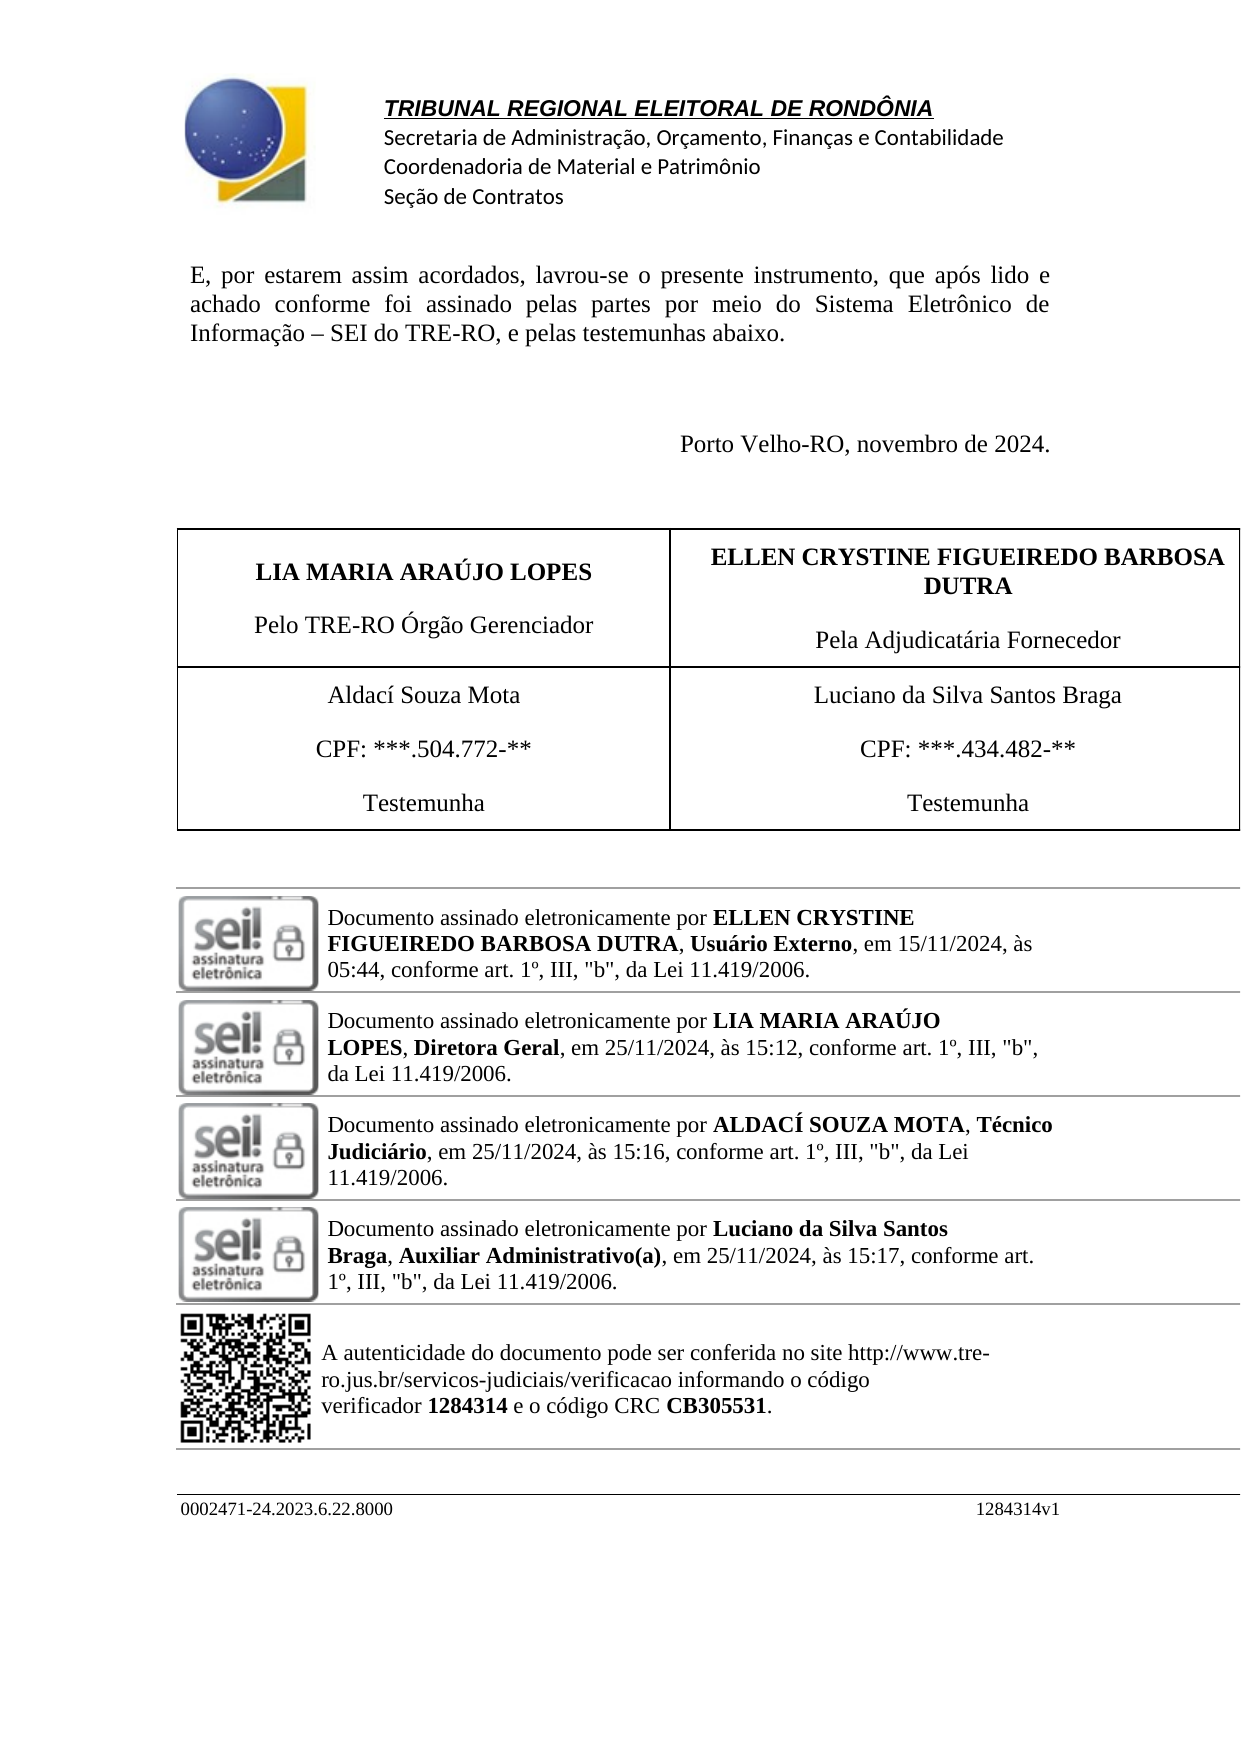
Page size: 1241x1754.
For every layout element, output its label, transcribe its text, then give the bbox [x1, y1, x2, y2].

table_header ELLEN CRYSTINE FIGUEIREDO BARBOSA DUTRA Pela Adjudicatária Fornecedor [671, 530, 1239, 666]
text Porto Velho-RO, novembro de 2024. [190, 429, 1051, 458]
table_header Documento assinado eletronicamente por LIA MARIA ARAÚJO LOPES, Diretora Geral, em 25/11/2024, às 15:12, conforme art. 1º, III, "b", da Lei 11.419/2006. [326, 999, 1063, 1095]
table_header A autenticidade do documento pode ser conferida no site http://www.tre-ro.jus.br/servicos-judiciais/verificacao informando o código verificador 1284314 e o código CRC CB305531. [319, 1310, 1063, 1447]
table_header Documento assinado eletronicamente por ALDACÍ SOUZA MOTA, Técnico Judiciário, em 25/11/2024, às 15:16, conforme art. 1º, III, "b", da Lei 11.419/2006. [326, 1103, 1063, 1199]
table_header 0002471-24.2023.6.22.8000 [177, 1495, 620, 1522]
table_cell Luciano da Silva Santos Braga CPF: ***.434.482-** Testemunha [671, 668, 1239, 829]
table_cell Aldací Souza Mota CPF: ***.504.772-** Testemunha [178, 668, 669, 829]
text E, por estarem assim acordados, lavrou-se o presente instrumento, que após lido e achado conforme foi assinado pelas partes por meio do Sistema Eletrônico de Informação – SEI do TRE-RO, e pelas testemunhas abaixo. [190, 261, 1051, 347]
table_header 1284314v1 [620, 1495, 1063, 1522]
table_header [177, 1206, 326, 1303]
table_header [177, 1310, 319, 1447]
table_header [177, 895, 326, 991]
table_header [177, 999, 326, 1095]
table_header Documento assinado eletronicamente por Luciano da Silva Santos Braga, Auxiliar Administrativo(a), em 25/11/2024, às 15:17, conforme art. 1º, III, "b", da Lei 11.419/2006. [326, 1206, 1063, 1303]
table_header LIA MARIA ARAÚJO LOPES Pelo TRE-RO Órgão Gerenciador [178, 530, 669, 666]
table_header [319, 1103, 326, 1199]
table_header Documento assinado eletronicamente por ELLEN CRYSTINE FIGUEIREDO BARBOSA DUTRA, Usuário Externo, em 15/11/2024, às 05:44, conforme art. 1º, III, "b", da Lei 11.419/2006. [326, 895, 1063, 991]
